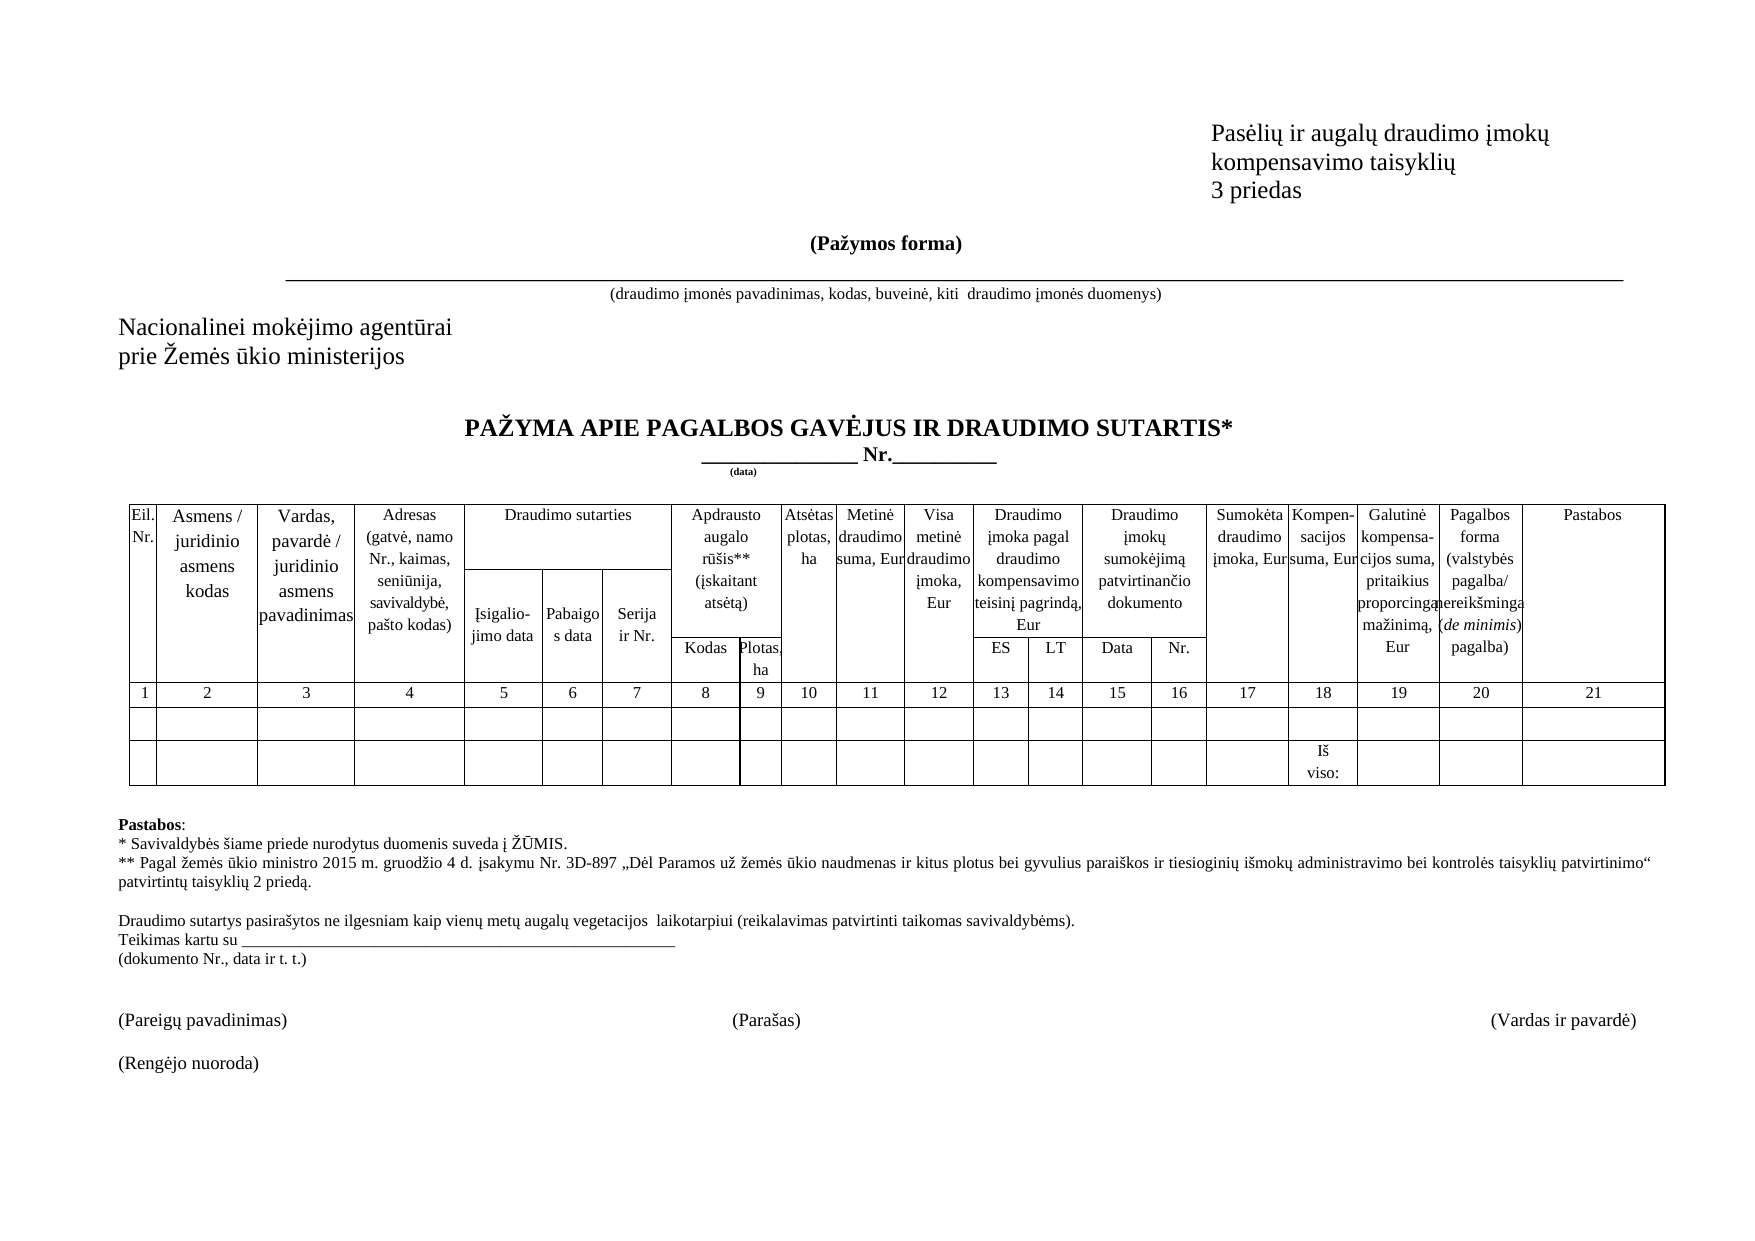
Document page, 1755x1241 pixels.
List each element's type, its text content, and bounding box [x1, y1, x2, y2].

table_cell Įsigalio-jimo data [465, 570, 542, 682]
table_header Asmens / juridinio asmens kodas [157, 505, 257, 682]
table_cell 4 [355, 683, 464, 707]
table_cell 15 [1083, 683, 1151, 707]
table_cell [741, 741, 781, 785]
table_cell Pabaigos data [543, 570, 602, 682]
table_cell [837, 741, 904, 785]
table_cell [974, 741, 1028, 785]
table_header Pagalbos forma (valstybės pagalba/ nereikšminga (de minimis) pagalba) [1440, 505, 1522, 682]
text (data) [0, 466, 1654, 485]
text PAŽYMA APIE PAGALBOS GAVĖJUS IR DRAUDIMO SUTARTIS* [44, 413, 1654, 442]
table_cell [837, 708, 904, 740]
table_header Vardas, pavardė / juridinio asmens pavadinimas [258, 505, 354, 682]
text Pasėlių ir augalų draudimo įmokų [1211, 118, 1654, 147]
table_header Kompen-sacijos suma, Eur [1289, 505, 1357, 682]
table_cell 3 [258, 683, 354, 707]
table_cell [130, 708, 156, 740]
table_cell 18 [1289, 683, 1357, 707]
table_header Metinė draudimo suma, Eur [837, 505, 904, 682]
table_cell Data [1083, 638, 1151, 682]
table_cell [258, 741, 354, 785]
table_cell 14 [1029, 683, 1082, 707]
table_header Adresas (gatvė, namo Nr., kaimas, seniūnija, savivaldybė, pašto kodas) [355, 505, 464, 682]
table_cell [465, 741, 542, 785]
table_cell [1289, 708, 1357, 740]
table_cell [465, 708, 542, 740]
table_header Galutinė kompensa-cijos suma, pritaikius proporcingą mažinimą, Eur [1358, 505, 1439, 682]
table_cell [603, 708, 671, 740]
text * Savivaldybės šiame priede nurodytus duomenis suveda į ŽŪMIS. [118, 834, 1754, 853]
table_cell [905, 708, 973, 740]
table_cell 9 [741, 683, 781, 707]
table_header Draudimo įmoka pagal draudimo kompensavimo teisinį pagrindą, Eur [974, 505, 1082, 637]
table_cell [157, 741, 257, 785]
table_header Eil. Nr. [130, 505, 156, 682]
table_cell 21 [1523, 683, 1664, 707]
table_cell 5 [465, 683, 542, 707]
table_cell 10 [782, 683, 836, 707]
table_cell [543, 708, 602, 740]
table_cell Serija ir Nr. [603, 570, 671, 682]
table_header Draudimo sutarties [465, 505, 671, 569]
text ** Pagal žemės ūkio ministro 2015 m. gruodžio 4 d. įsakymu Nr. 3D-897 „Dėl Paramos už žemės ūkio naudmenas ir kitus plotus bei gyvulius paraiškos ir tiesioginių išmokų administravimo bei kontrolės taisyklių patvirtinimo“ patvirtintų taisyklių 2 priedą. [118, 853, 1654, 891]
text 3 priedas [1093, 176, 1754, 204]
table_cell [782, 741, 836, 785]
table_cell Plotas, ha [741, 638, 781, 682]
table_cell [355, 741, 464, 785]
table_cell [543, 741, 602, 785]
table_cell [258, 708, 354, 740]
text (draudimo įmonės pavadinimas, kodas, buveinė, kiti draudimo įmonės duomenys) [118, 283, 1654, 312]
table_cell [1029, 741, 1082, 785]
table_cell [1207, 741, 1288, 785]
table_cell [672, 741, 739, 785]
table_header Visa metinė draudimo įmoka, Eur [905, 505, 973, 682]
table_cell ES [974, 638, 1028, 682]
text kompensavimo taisyklių [1211, 147, 1654, 176]
text ___________________________________________________________________________________________________________ [118, 255, 1754, 283]
text _______________ Nr.__________ [44, 442, 1654, 466]
table_cell [1358, 741, 1439, 785]
table_cell [782, 708, 836, 740]
table_cell [1523, 708, 1664, 740]
table_cell [905, 741, 973, 785]
table_cell LT [1029, 638, 1082, 682]
table_cell [1523, 741, 1664, 785]
text Nacionalinei mokėjimo agentūrai [118, 312, 1654, 341]
table_cell [1152, 741, 1206, 785]
table_cell 7 [603, 683, 671, 707]
text (dokumento Nr., data ir t. t.) [118, 949, 1654, 968]
text (Pareigų pavadinimas) (Parašas) (Vardas ir pavardė) [118, 1009, 1754, 1030]
table_cell [1440, 741, 1522, 785]
table_cell 2 [157, 683, 257, 707]
text prie Žemės ūkio ministerijos [118, 341, 1654, 370]
table_cell Kodas [672, 638, 739, 682]
table_cell [741, 708, 781, 740]
table_cell 17 [1207, 683, 1288, 707]
text Teikimas kartu su ____________________________________________________ [118, 929, 1654, 949]
table_cell 16 [1152, 683, 1206, 707]
table_cell [1440, 708, 1522, 740]
table_cell 8 [672, 683, 739, 707]
table_cell [1083, 741, 1151, 785]
table_cell [1358, 708, 1439, 740]
table_cell 19 [1358, 683, 1439, 707]
table_cell 6 [543, 683, 602, 707]
table_header Atsėtas plotas, ha [782, 505, 836, 682]
text (Pažymos forma) [118, 231, 1654, 255]
table_cell [603, 741, 671, 785]
table_cell 20 [1440, 683, 1522, 707]
table_cell [974, 708, 1028, 740]
table_cell [1207, 708, 1288, 740]
table_cell [130, 741, 156, 785]
text Pastabos: [118, 814, 1754, 834]
table_cell [672, 708, 739, 740]
table_cell 12 [905, 683, 973, 707]
table_header Pastabos [1523, 505, 1664, 682]
table_header Sumokėta draudimo įmoka, Eur [1207, 505, 1288, 682]
text (Rengėjo nuoroda) [118, 1052, 1654, 1073]
text Draudimo sutartys pasirašytos ne ilgesniam kaip vienų metų augalų vegetacijos laikotarpiui (reikalavimas patvirtinti taikomas savivaldybėms). [118, 910, 1654, 929]
table_header Draudimo įmokų sumokėjimą patvirtinančio dokumento [1083, 505, 1206, 637]
table_cell 13 [974, 683, 1028, 707]
table_cell [1083, 708, 1151, 740]
table_cell 11 [837, 683, 904, 707]
table_cell [355, 708, 464, 740]
table_cell [1152, 708, 1206, 740]
table_header Apdrausto augalo rūšis** (įskaitant atsėtą) [672, 505, 781, 637]
table_cell Nr. [1152, 638, 1206, 682]
table_cell Iš viso: [1289, 741, 1357, 785]
table_cell 1 [130, 683, 156, 707]
table_cell [157, 708, 257, 740]
table_cell [1029, 708, 1082, 740]
